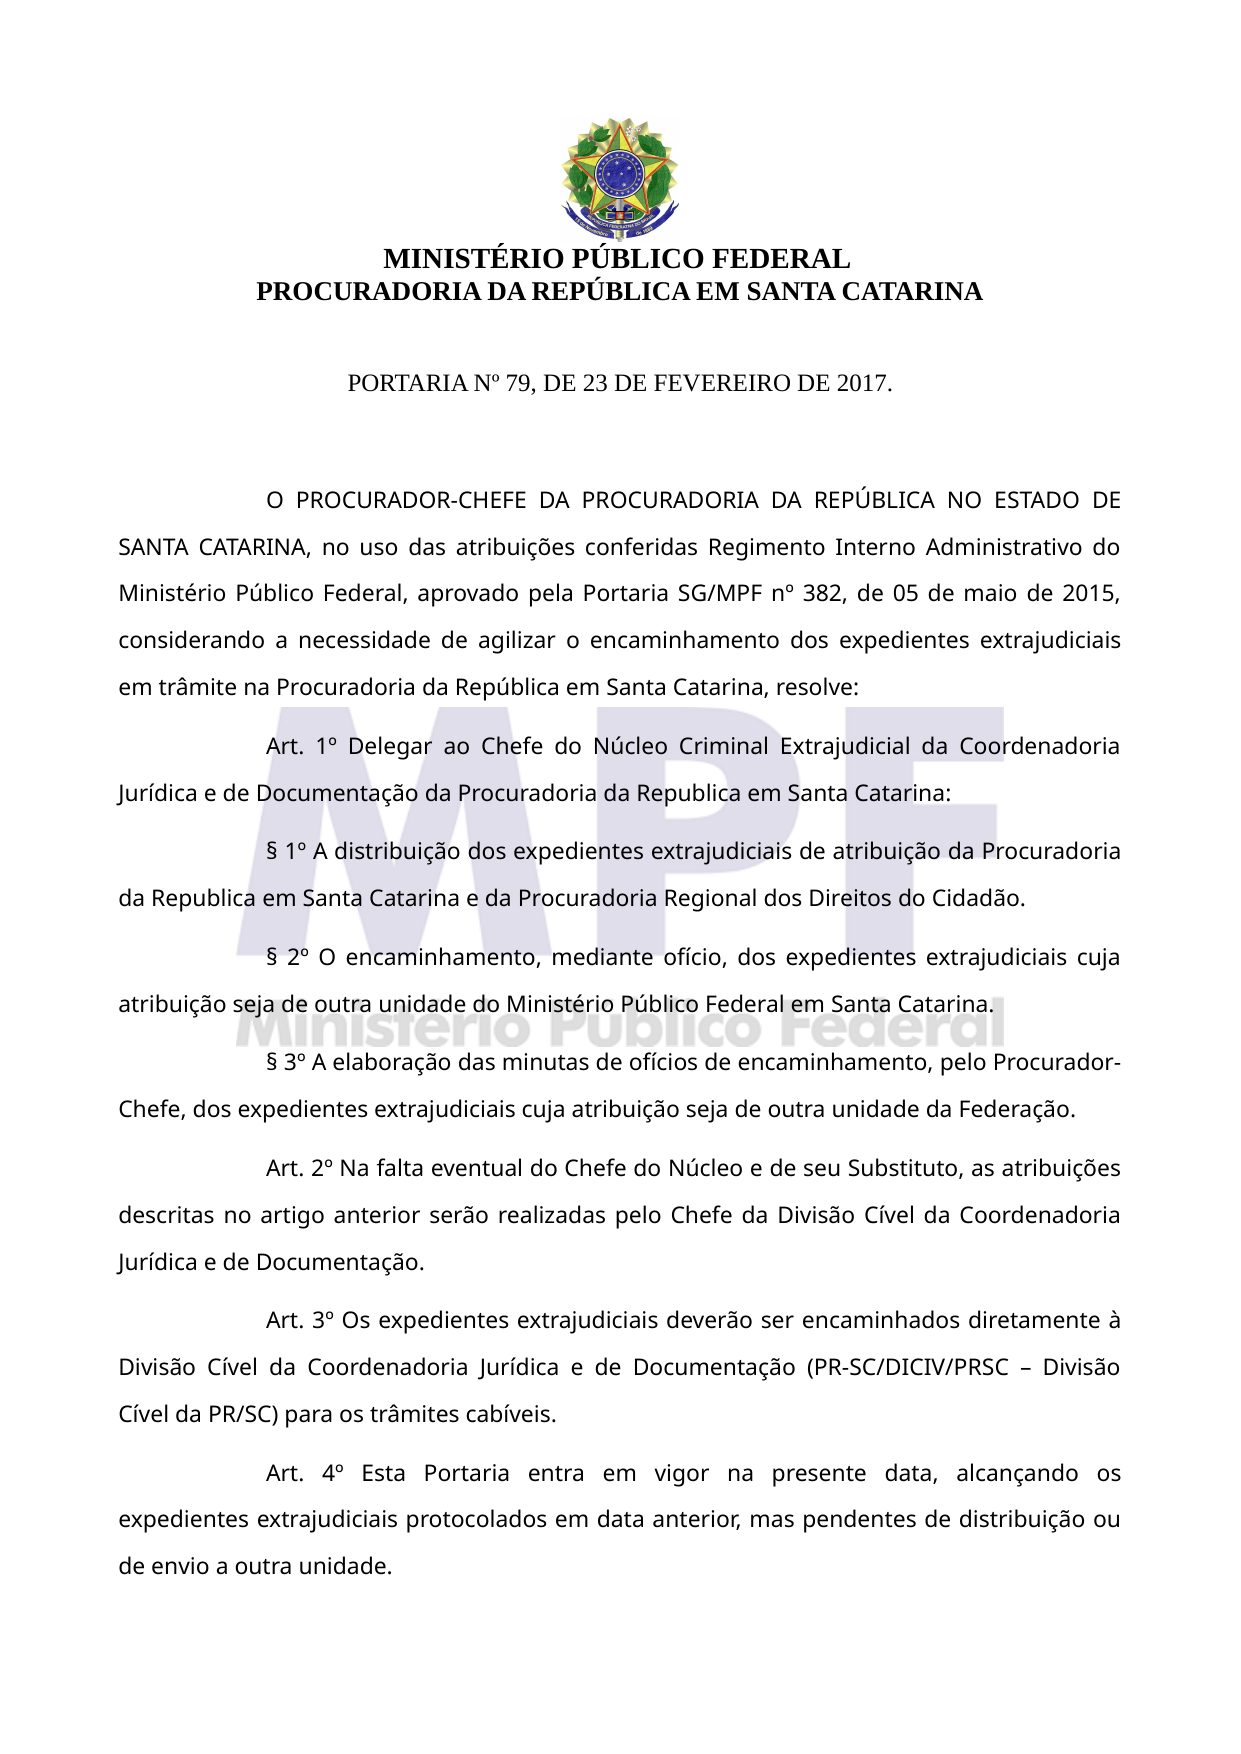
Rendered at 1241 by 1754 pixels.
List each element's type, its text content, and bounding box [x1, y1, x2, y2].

text Art. 3º Os expedientes extrajudiciais deverão ser encaminhados diretamente à Divisão Cível da Coordenadoria Jurídica e de Documentação (PR-SC/DICIV/PRSC – Divisão Cível da PR/SC) para os trâmites cabíveis. [118, 1304, 1122, 1429]
picture [236, 913, 1004, 941]
text PORTARIA Nº 79, DE 23 DE FEVEREIRO DE 2017. [118, 368, 1122, 397]
text § 3º A elaboração das minutas de ofícios de encaminhamento, pelo Procurador-Chefe, dos expedientes extrajudiciais cuja atribuição seja de outra unidade da Federação. [118, 1046, 1122, 1124]
text § 1º A distribuição dos expedientes extrajudiciais de atribuição da Procuradoria da Republica em Santa Catarina e da Procuradoria Regional dos Direitos do Cidadão. [118, 835, 1122, 913]
text Art. 1º Delegar ao Chefe do Núcleo Criminal Extrajudicial da Coordenadoria Jurídica e de Documentação da Procuradoria da Republica em Santa Catarina: [118, 730, 1122, 808]
text § 2º O encaminhamento, mediante ofício, dos expedientes extrajudiciais cuja atribuição seja de outra unidade do Ministério Público Federal em Santa Catarina. [118, 941, 1122, 1019]
text Art. 4º Esta Portaria entra em vigor na presente data, alcançando os expedientes extrajudiciais protocolados em data anterior, mas pendentes de distribuição ou de envio a outra unidade. [118, 1457, 1122, 1582]
picture [236, 707, 1004, 730]
text Art. 2º Na falta eventual do Chefe do Núcleo e de seu Substituto, as atribuições descritas no artigo anterior serão realizadas pelo Chefe da Divisão Cível da Coordenadoria Jurídica e de Documentação. [118, 1152, 1122, 1277]
picture [236, 1019, 1004, 1046]
picture [236, 808, 1004, 835]
text PROCURADORIA DA REPÚBLICA EM SANTA CATARINA [118, 275, 1122, 306]
text O PROCURADOR-CHEFE DA PROCURADORIA DA REPÚBLICA NO ESTADO DE SANTA CATARINA, no uso das atribuições conferidas Regimento Interno Administrativo do Ministério Público Federal, aprovado pela Portaria SG/MPF nº 382, de 05 de maio de 2015, considerando a necessidade de agilizar o encaminhamento dos expedientes extrajudiciais em trâmite na Procuradoria da República em Santa Catarina, resolve: [118, 483, 1122, 702]
text MINISTÉRIO PÚBLICO FEDERAL [118, 176, 1122, 275]
